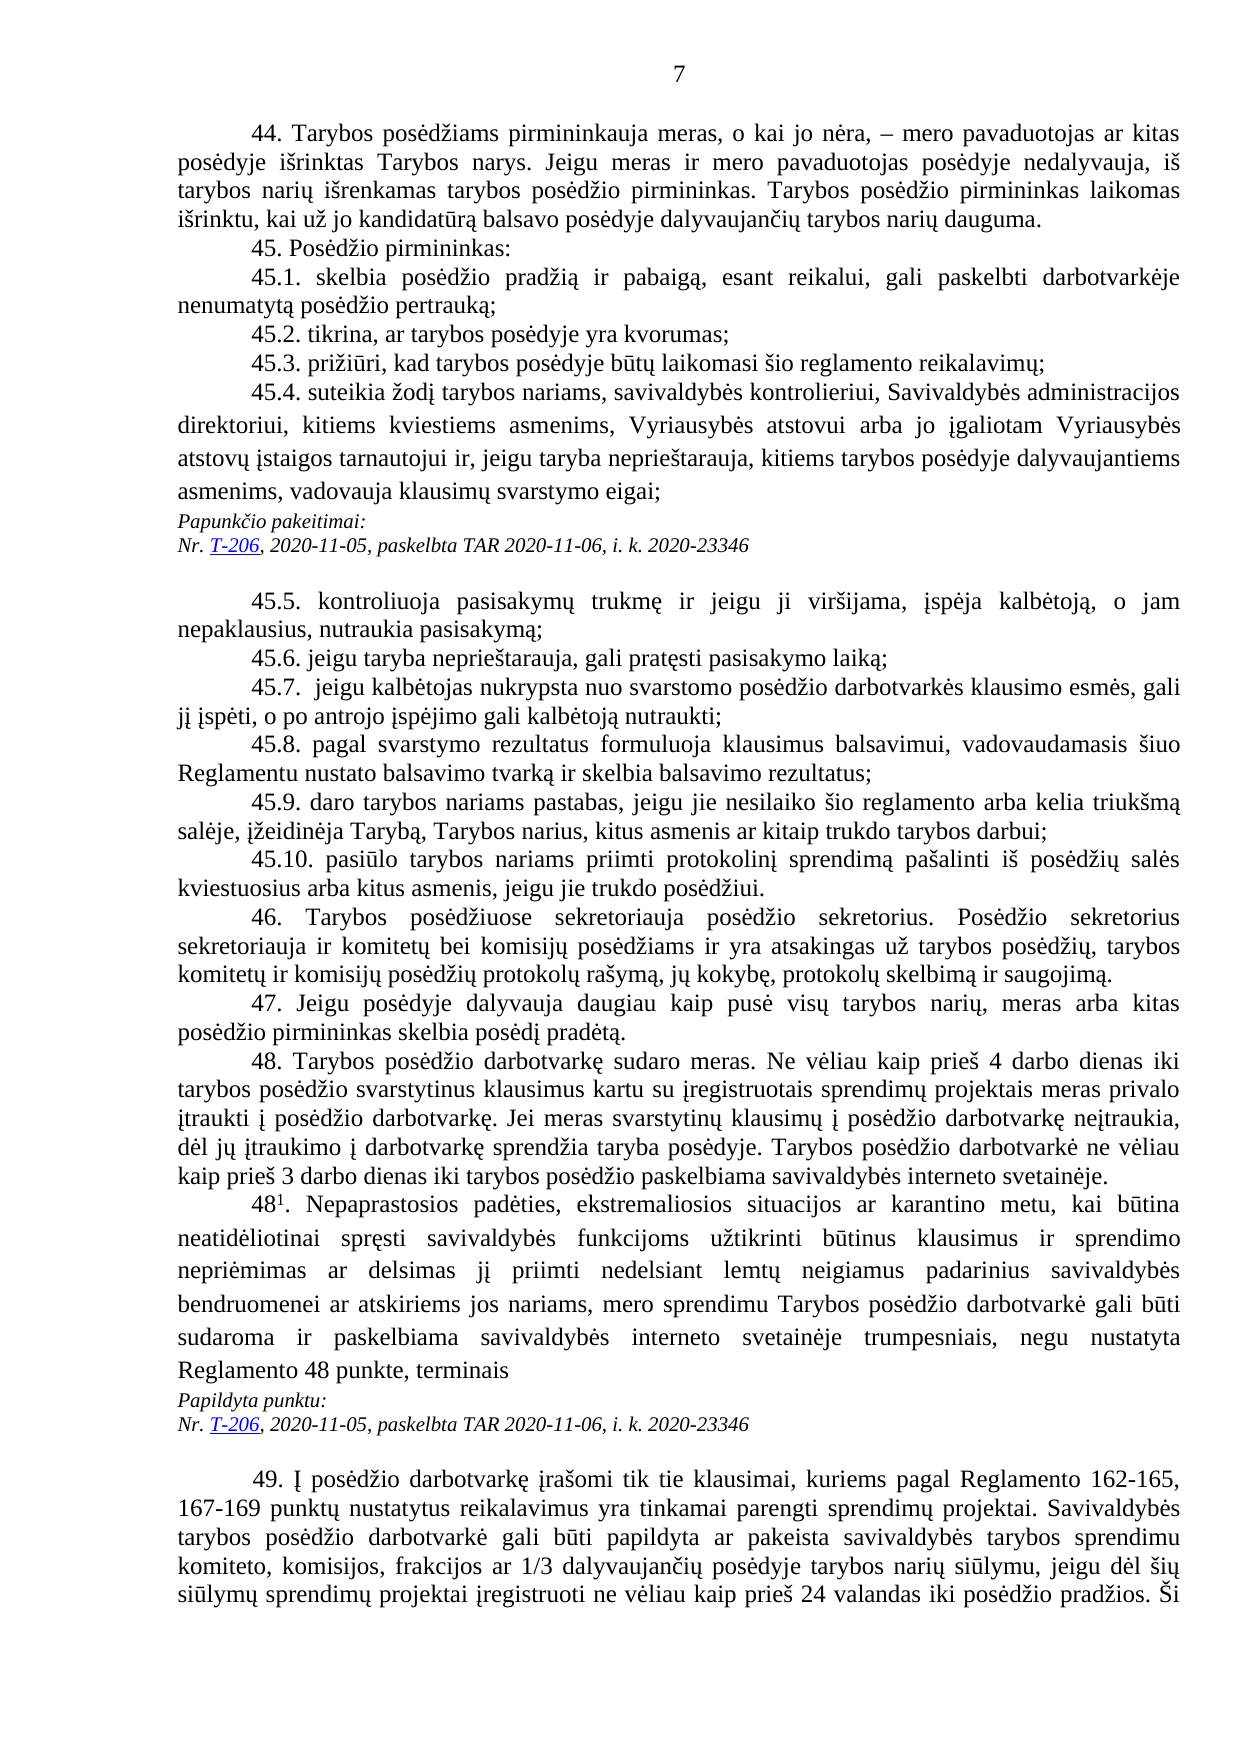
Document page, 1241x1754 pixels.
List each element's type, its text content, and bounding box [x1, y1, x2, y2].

text 45.5. kontroliuoja pasisakymų trukmę ir jeigu ji viršijama, įspėja kalbėtoją, o jam nepaklausius, nutraukia pasisakymą; [177, 586, 1181, 643]
text 44. Tarybos posėdžiams pirmininkauja meras, o kai jo nėra, – mero pavaduotojas ar kitas posėdyje išrinktas Tarybos narys. Jeigu meras ir mero pavaduotojas posėdyje nedalyvauja, iš tarybos narių išrenkamas tarybos posėdžio pirmininkas. Tarybos posėdžio pirmininkas laikomas išrinktu, kai už jo kandidatūrą balsavo posėdyje dalyvaujančių tarybos narių dauguma. [177, 118, 1181, 233]
text 45.10. pasiūlo tarybos nariams priimti protokolinį sprendimą pašalinti iš posėdžių salės kviestuosius arba kitus asmenis, jeigu jie trukdo posėdžiui. [177, 844, 1181, 902]
text Nr. T-206, 2020-11-05, paskelbta TAR 2020-11-06, i. k. 2020-23346 [177, 1412, 1181, 1436]
text Papildyta punktu: [177, 1388, 1181, 1412]
text 45.9. daro tarybos nariams pastabas, jeigu jie nesilaiko šio reglamento arba kelia triukšmą salėje, įžeidinėja Tarybą, Tarybos narius, kitus asmenis ar kitaip trukdo tarybos darbui; [177, 787, 1181, 844]
text 481. Nepaprastosios padėties, ekstremaliosios situacijos ar karantino metu, kai būtina neatidėliotinai spręsti savivaldybės funkcijoms užtikrinti būtinus klausimus ir sprendimo nepriėmimas ar delsimas jį priimti nedelsiant lemtų neigiamus padarinius savivaldybės bendruomenei ar atskiriems jos nariams, mero sprendimu Tarybos posėdžio darbotvarkė gali būti sudaroma ir paskelbiama savivaldybės interneto svetainėje trumpesniais, negu nustatyta Reglamento 48 punkte, terminais [177, 1189, 1181, 1383]
text 45.4. suteikia žodį tarybos nariams, savivaldybės kontrolieriui, Savivaldybės administracijos direktoriui, kitiems kviestiems asmenims, Vyriausybės atstovui arba jo įgaliotam Vyriausybės atstovų įstaigos tarnautojui ir, jeigu taryba neprieštarauja, kitiems tarybos posėdyje dalyvaujantiems asmenims, vadovauja klausimų svarstymo eigai; [177, 377, 1181, 505]
text 48. Tarybos posėdžio darbotvarkę sudaro meras. Ne vėliau kaip prieš 4 darbo dienas iki tarybos posėdžio svarstytinus klausimus kartu su įregistruotais sprendimų projektais meras privalo įtraukti į posėdžio darbotvarkę. Jei meras svarstytinų klausimų į posėdžio darbotvarkę neįtraukia, dėl jų įtraukimo į darbotvarkę sprendžia taryba posėdyje. Tarybos posėdžio darbotvarkė ne vėliau kaip prieš 3 darbo dienas iki tarybos posėdžio paskelbiama savivaldybės interneto svetainėje. [177, 1046, 1181, 1189]
text 46. Tarybos posėdžiuose sekretoriauja posėdžio sekretorius. Posėdžio sekretorius sekretoriauja ir komitetų bei komisijų posėdžiams ir yra atsakingas už tarybos posėdžių, tarybos komitetų ir komisijų posėdžių protokolų rašymą, jų kokybę, protokolų skelbimą ir saugojimą. [177, 902, 1181, 988]
text 45.7. jeigu kalbėtojas nukrypsta nuo svarstomo posėdžio darbotvarkės klausimo esmės, gali jį įspėti, o po antrojo įspėjimo gali kalbėtoją nutraukti; [177, 672, 1181, 729]
text 47. Jeigu posėdyje dalyvauja daugiau kaip pusė visų tarybos narių, meras arba kitas posėdžio pirmininkas skelbia posėdį pradėtą. [177, 988, 1181, 1046]
text Papunkčio pakeitimai: [177, 509, 1181, 533]
text 45.1. skelbia posėdžio pradžią ir pabaigą, esant reikalui, gali paskelbti darbotvarkėje nenumatytą posėdžio pertrauką; [177, 262, 1181, 319]
text 45.8. pagal svarstymo rezultatus formuluoja klausimus balsavimui, vadovaudamasis šiuo Reglamentu nustato balsavimo tvarką ir skelbia balsavimo rezultatus; [177, 729, 1181, 787]
text 45.6. jeigu taryba neprieštarauja, gali pratęsti pasisakymo laiką; [177, 643, 1181, 672]
text 45.2. tikrina, ar tarybos posėdyje yra kvorumas; [177, 319, 1181, 348]
text 49. Į posėdžio darbotvarkę įrašomi tik tie klausimai, kuriems pagal Reglamento 162-165, 167-169 punktų nustatytus reikalavimus yra tinkamai parengti sprendimų projektai. Savivaldybės tarybos posėdžio darbotvarkė gali būti papildyta ar pakeista savivaldybės tarybos sprendimu komiteto, komisijos, frakcijos ar 1/3 dalyvaujančių posėdyje tarybos narių siūlymu, jeigu dėl šių siūlymų sprendimų projektai įregistruoti ne vėliau kaip prieš 24 valandas iki posėdžio pradžios. Ši [177, 1464, 1181, 1608]
text 45. Posėdžio pirmininkas: [177, 233, 1181, 262]
text Nr. T-206, 2020-11-05, paskelbta TAR 2020-11-06, i. k. 2020-23346 [177, 533, 1181, 557]
text 45.3. prižiūri, kad tarybos posėdyje būtų laikomasi šio reglamento reikalavimų; [177, 348, 1181, 377]
